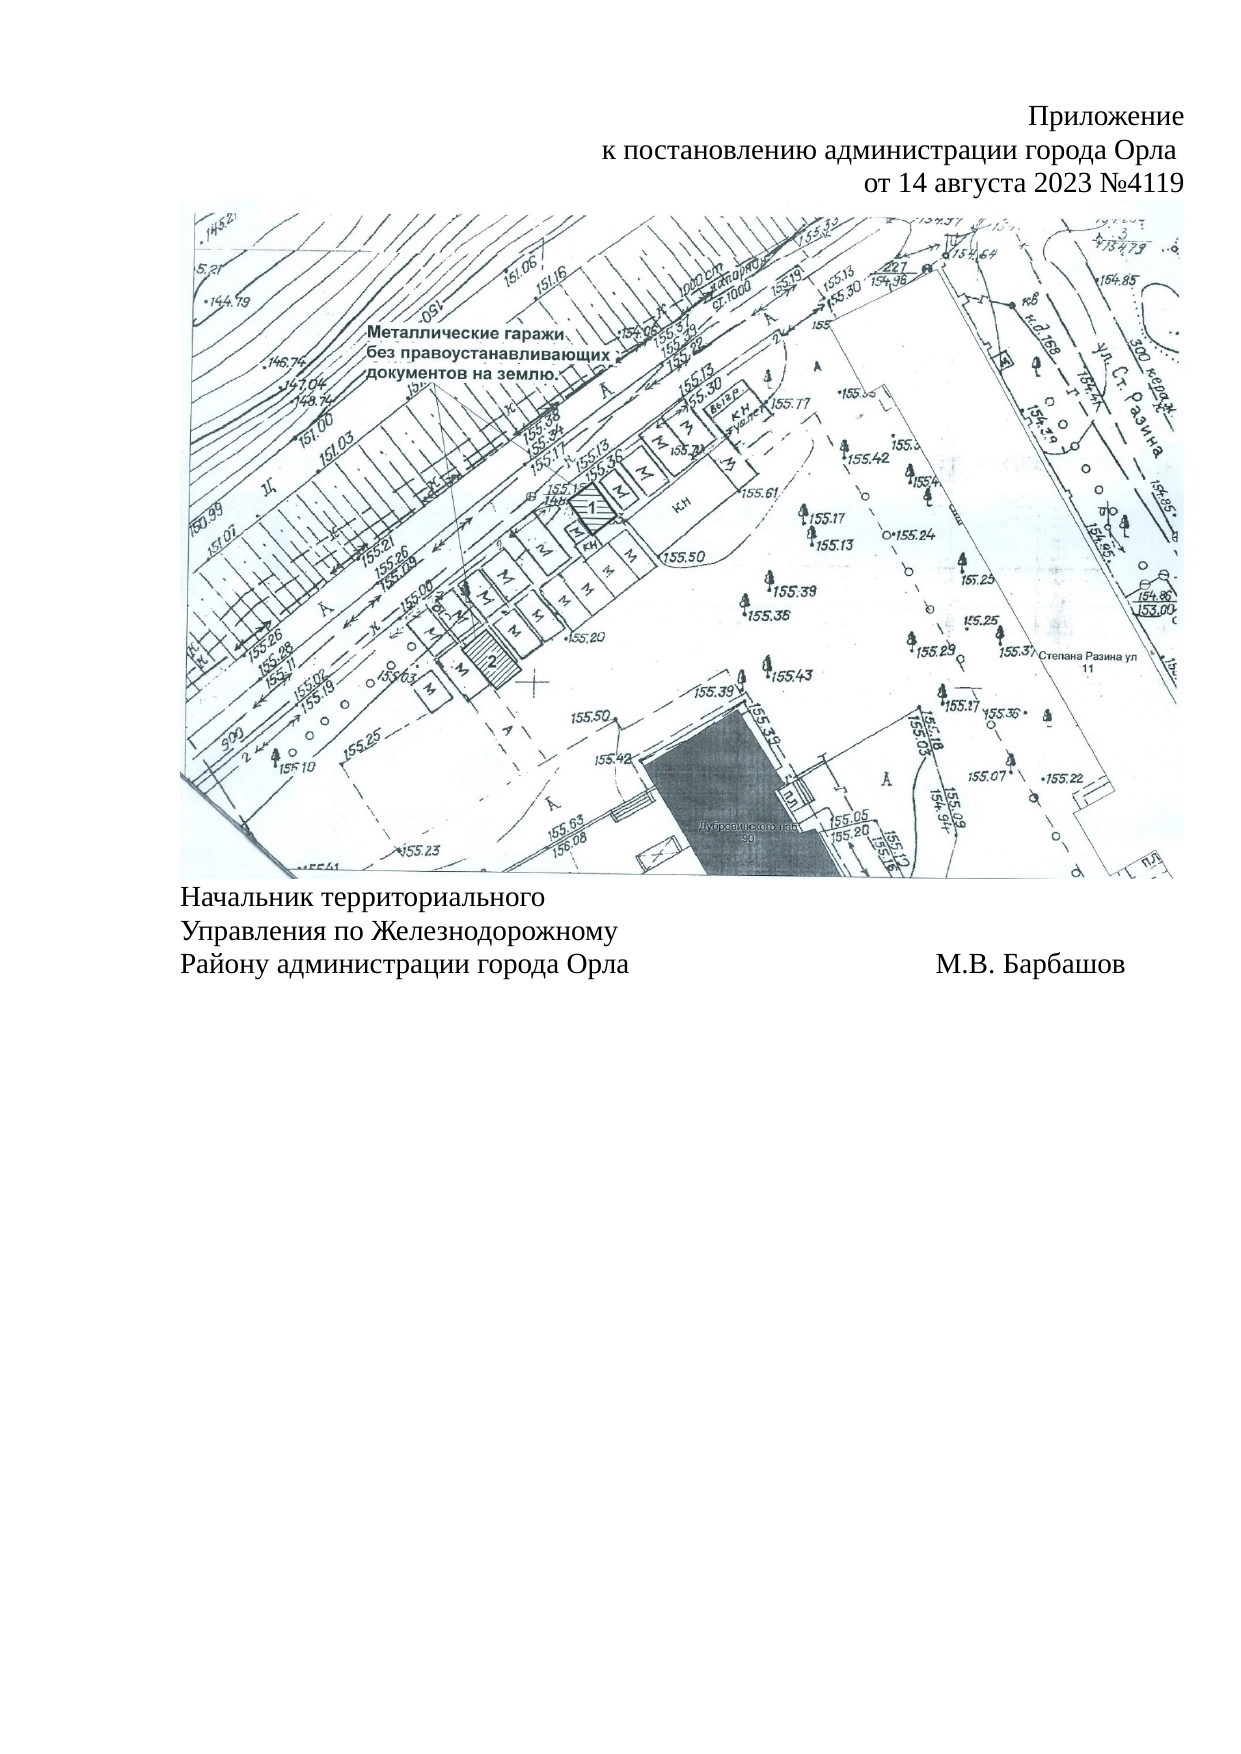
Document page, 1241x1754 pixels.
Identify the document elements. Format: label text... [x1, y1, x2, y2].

text Району администрации города Орла М.В. Барбашов [180, 946, 1184, 980]
text Начальник территориального [180, 879, 1184, 913]
text Управления по Железнодорожному [180, 913, 1184, 946]
text Приложение [180, 98, 1184, 132]
text от 14 августа 2023 №4119 [180, 166, 1184, 199]
text к постановлению администрации города Орла [180, 132, 1184, 166]
